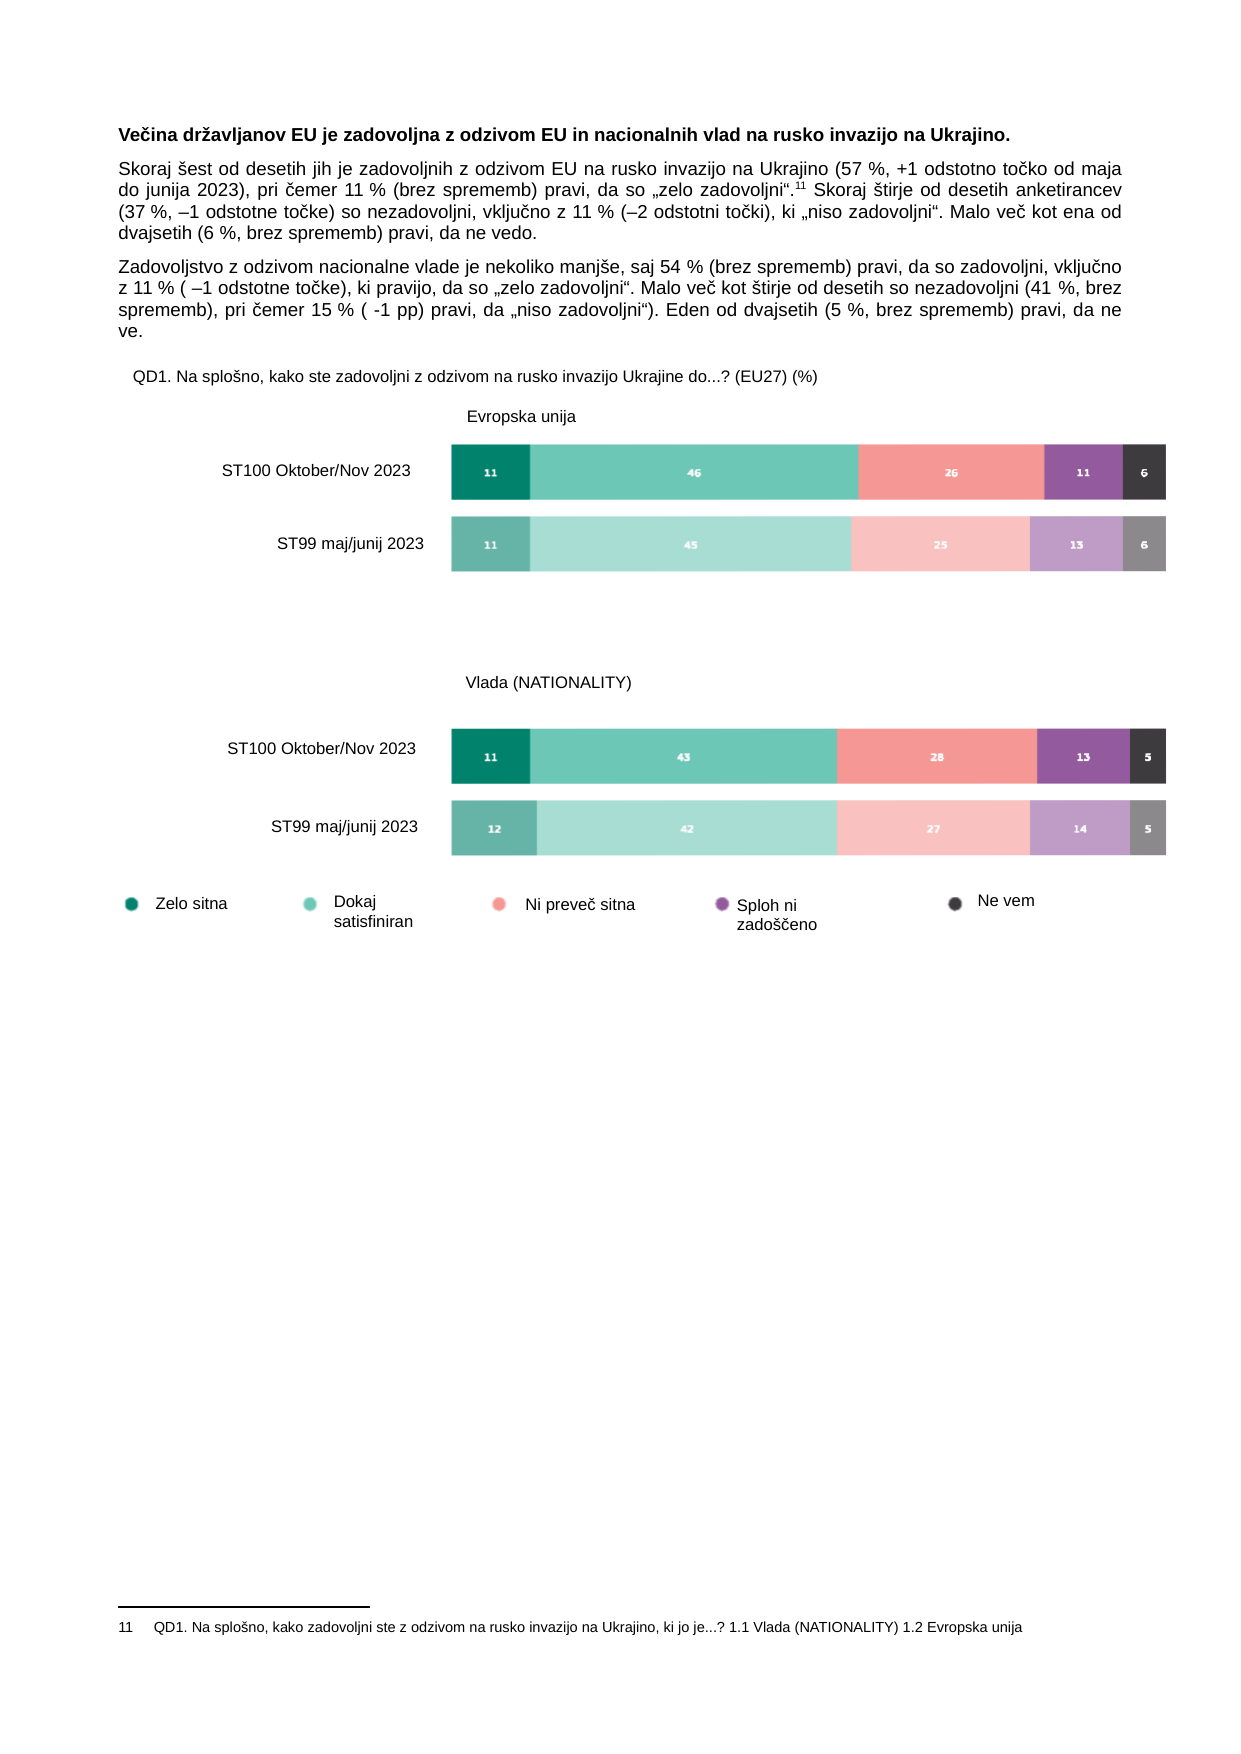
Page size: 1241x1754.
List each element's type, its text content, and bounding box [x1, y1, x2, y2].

picture [447, 442, 1170, 857]
text Zadovoljstvo z odzivom nacionalne vlade je nekoliko manjše, saj 54 % (brez sprememb) pravi, da so zadovoljni, vključno z 11 % ( –1 odstotne točke), ki pravijo, da so „zelo zadovoljni“. Malo več kot štirje od desetih so nezadovoljni (41 %, brez sprememb), pri čemer 15 % ( -1 pp) pravi, da „niso zadovoljni“). Eden od dvajsetih (5 %, brez sprememb) pravi, da ne ve. [118, 256, 1122, 342]
text QD1. Na splošno, kako zadovoljni ste z odzivom na rusko invazijo na Ukrajino, ki jo je...? 1.1 Vlada (NATIONALITY) 1.2 Evropska unija [118, 1619, 1122, 1636]
text Skoraj šest od desetih jih je zadovoljnih z odzivom EU na rusko invazijo na Ukrajino (57 %, +1 odstotno točko od maja do junija 2023), pri čemer 11 % (brez sprememb) pravi, da so „zelo zadovoljni“. Skoraj štirje od desetih anketirancev (37 %, –1 odstotne točke) so nezadovoljni, vključno z 11 % (–2 odstotni točki), ki „niso zadovoljni“. Malo več kot ena od dvajsetih (6 %, brez sprememb) pravi, da ne vedo. [118, 157, 1122, 244]
picture [118, 880, 965, 936]
text Večina državljanov EU je zadovoljna z odzivom EU in nacionalnih vlad na rusko invazijo na Ukrajino. [118, 124, 1122, 146]
